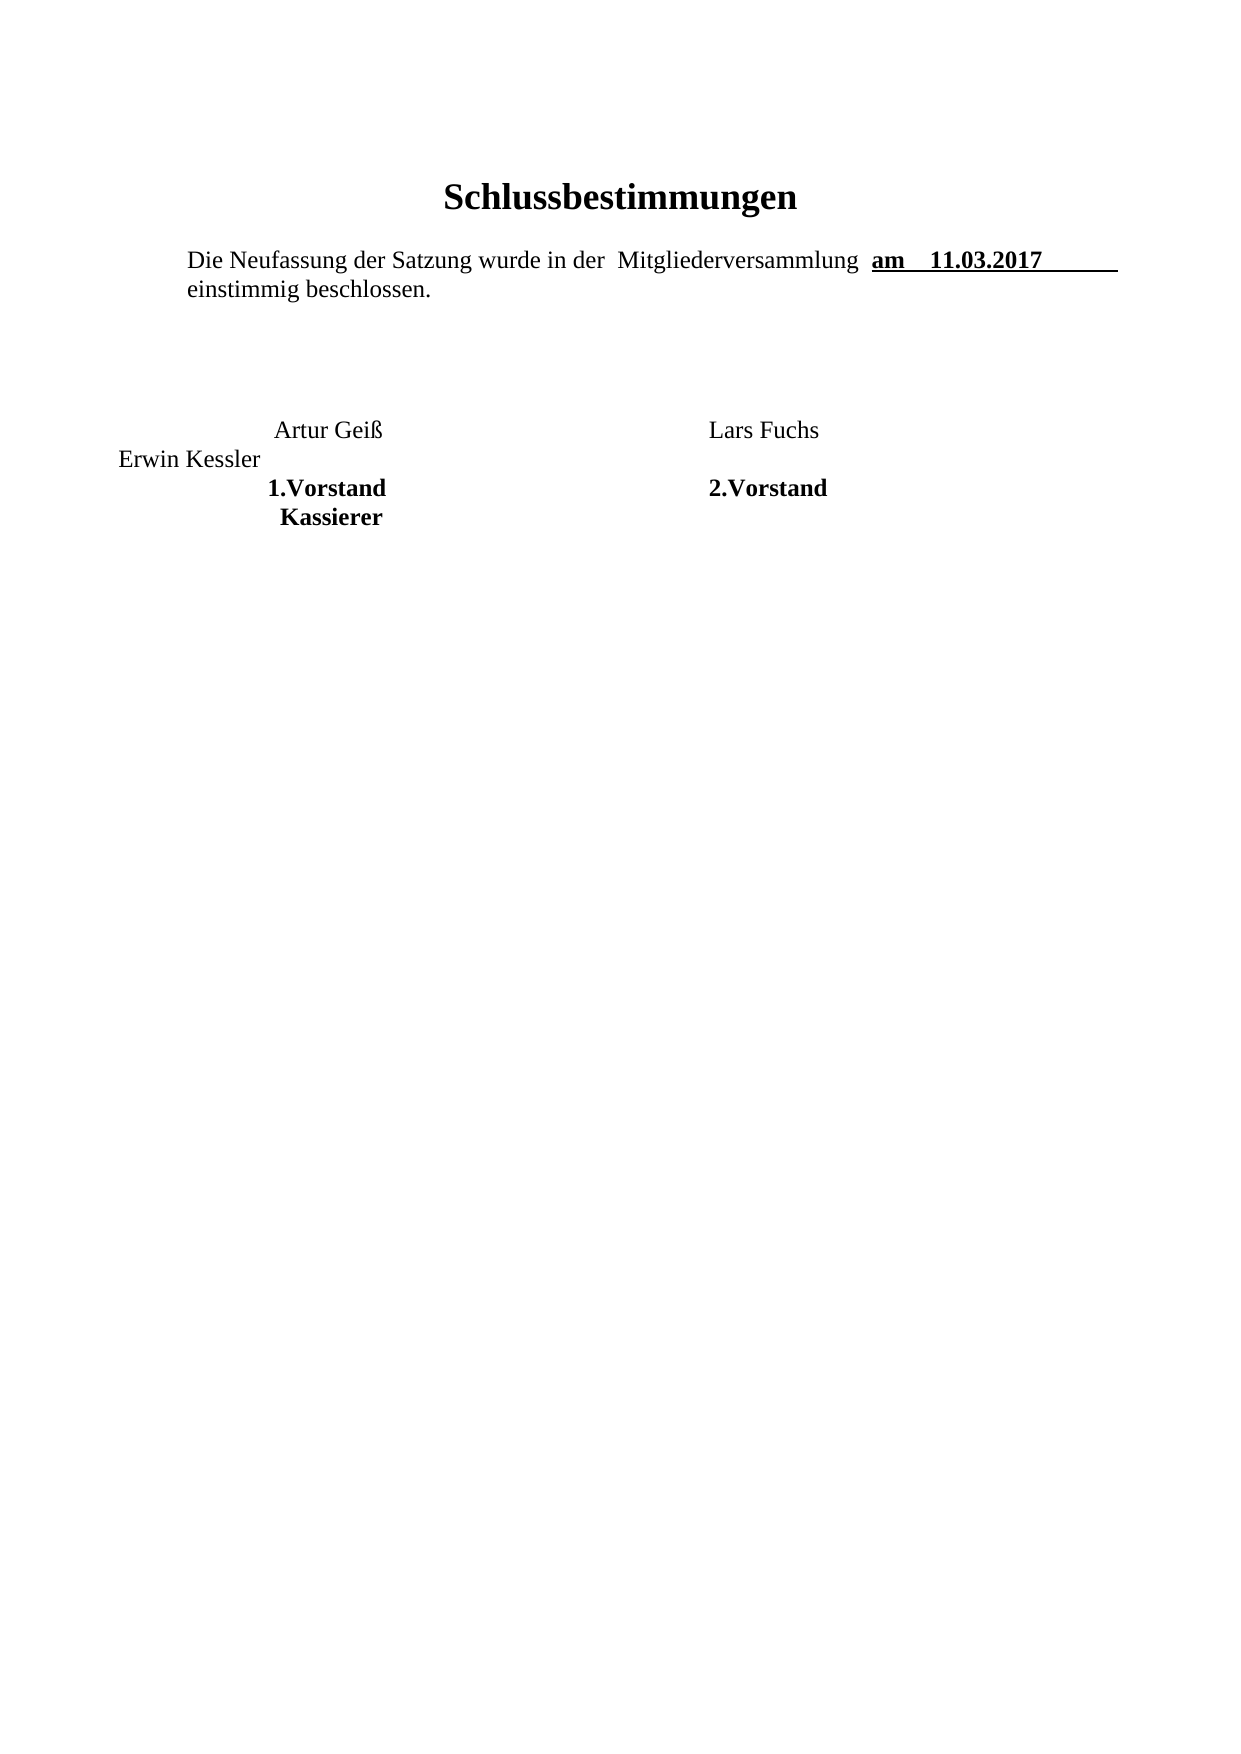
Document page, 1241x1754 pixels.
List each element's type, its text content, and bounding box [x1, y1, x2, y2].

text Schlussbestimmungen [118, 174, 1122, 217]
text Artur Geiß Lars Fuchs Erwin Kessler [118, 416, 1122, 473]
text Die Neufassung der Satzung wurde in der Mitgliederversammlung am 11.03.2017 [118, 245, 1122, 274]
text 1.Vorstand 2.Vorstand Kassierer [118, 473, 1122, 531]
text einstimmig beschlossen. [118, 274, 1122, 303]
